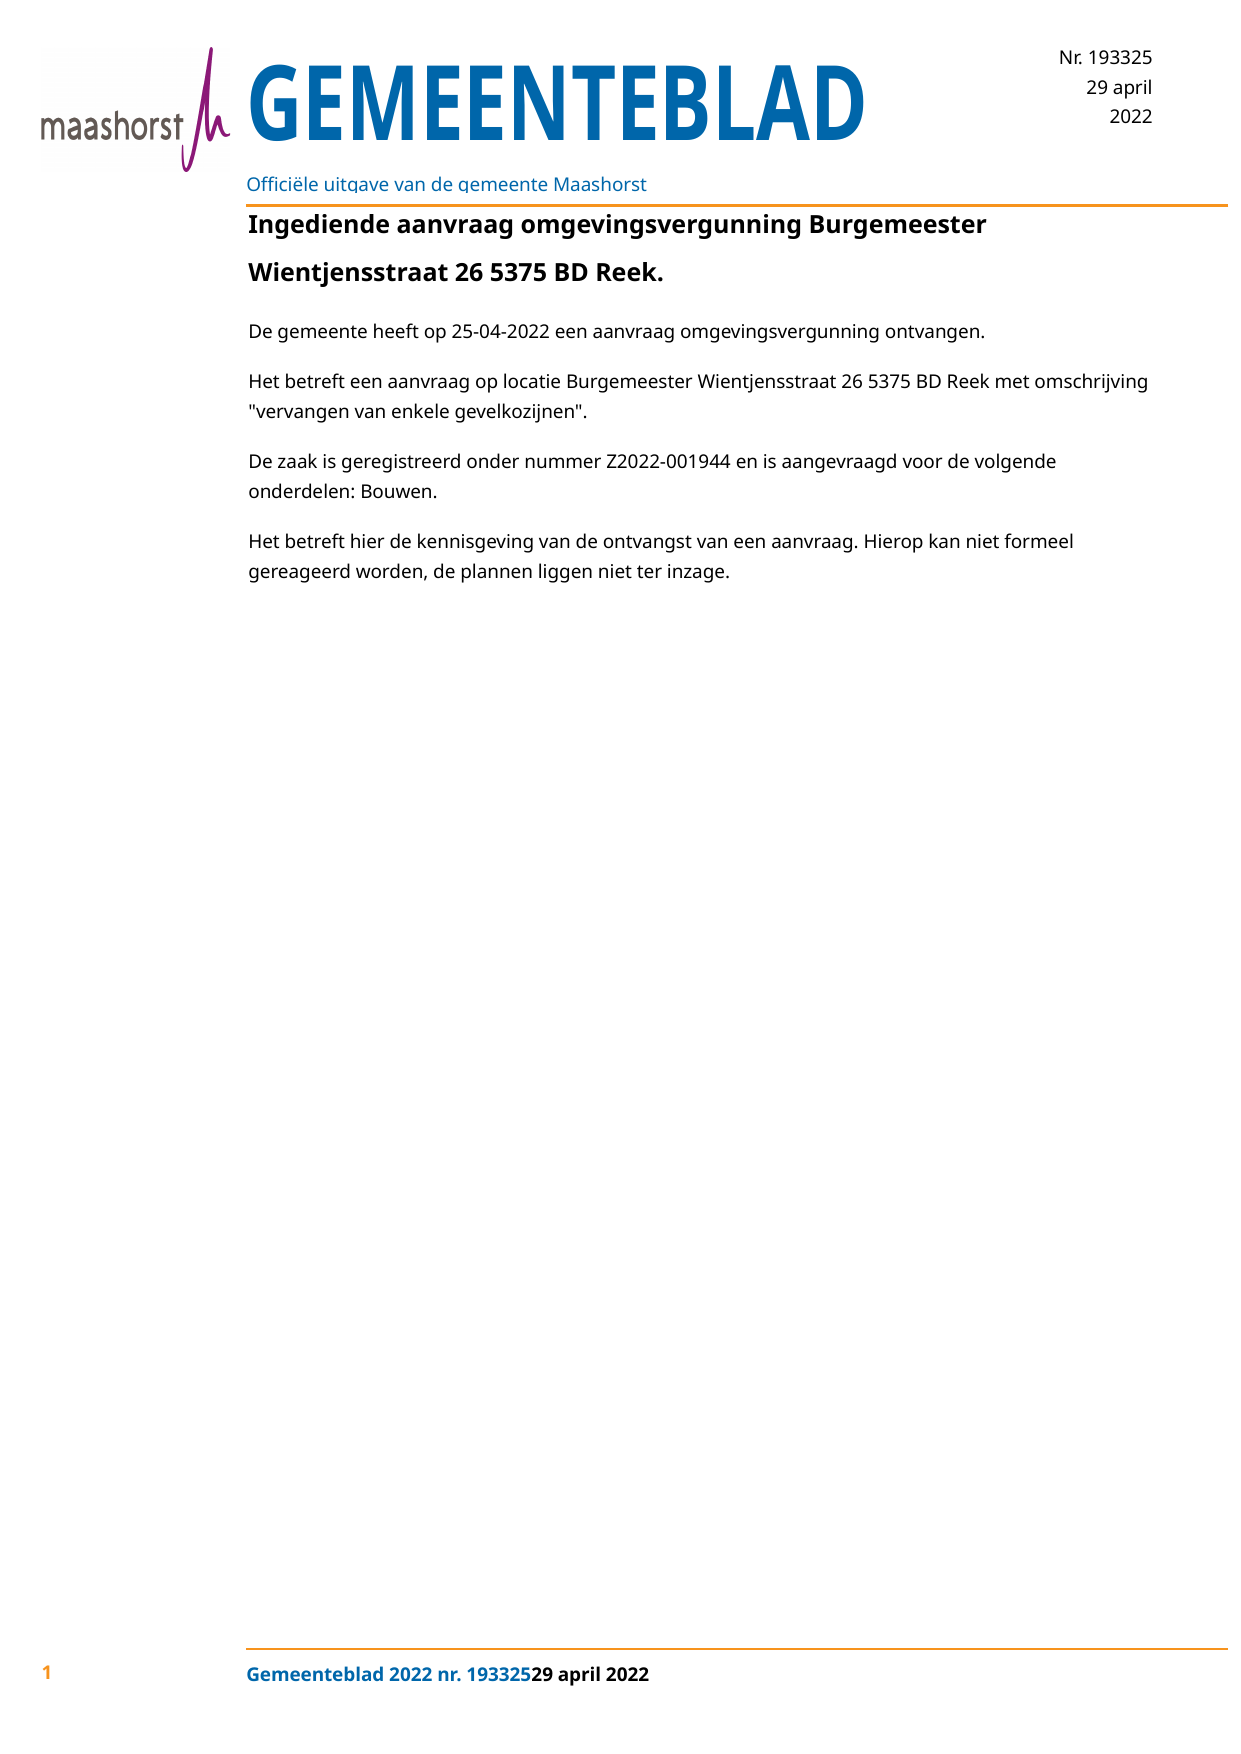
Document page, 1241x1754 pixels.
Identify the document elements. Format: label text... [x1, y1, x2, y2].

text Het betreft een aanvraag op locatie Burgemeester Wientjensstraat 26 5375 BD Reek met omschrijving "vervangen van enkele gevelkozijnen". [248, 368, 1152, 424]
text Het betreft hier de kennisgeving van de ontvangst van een aanvraag. Hierop kan niet formeel gereageerd worden, de plannen liggen niet ter inzage. [248, 528, 1152, 584]
text De zaak is geregistreerd onder nummer Z2022-001944 en is aangevraagd voor de volgende onderdelen: Bouwen. [248, 448, 1152, 504]
text Ingediende aanvraag omgevingsvergunning Burgemeester Wientjensstraat 26 5375 BD Reek. [248, 207, 1152, 288]
text De gemeente heeft op 25-04-2022 een aanvraag omgevingsvergunning ontvangen. [248, 318, 1152, 344]
picture [41, 47, 231, 172]
